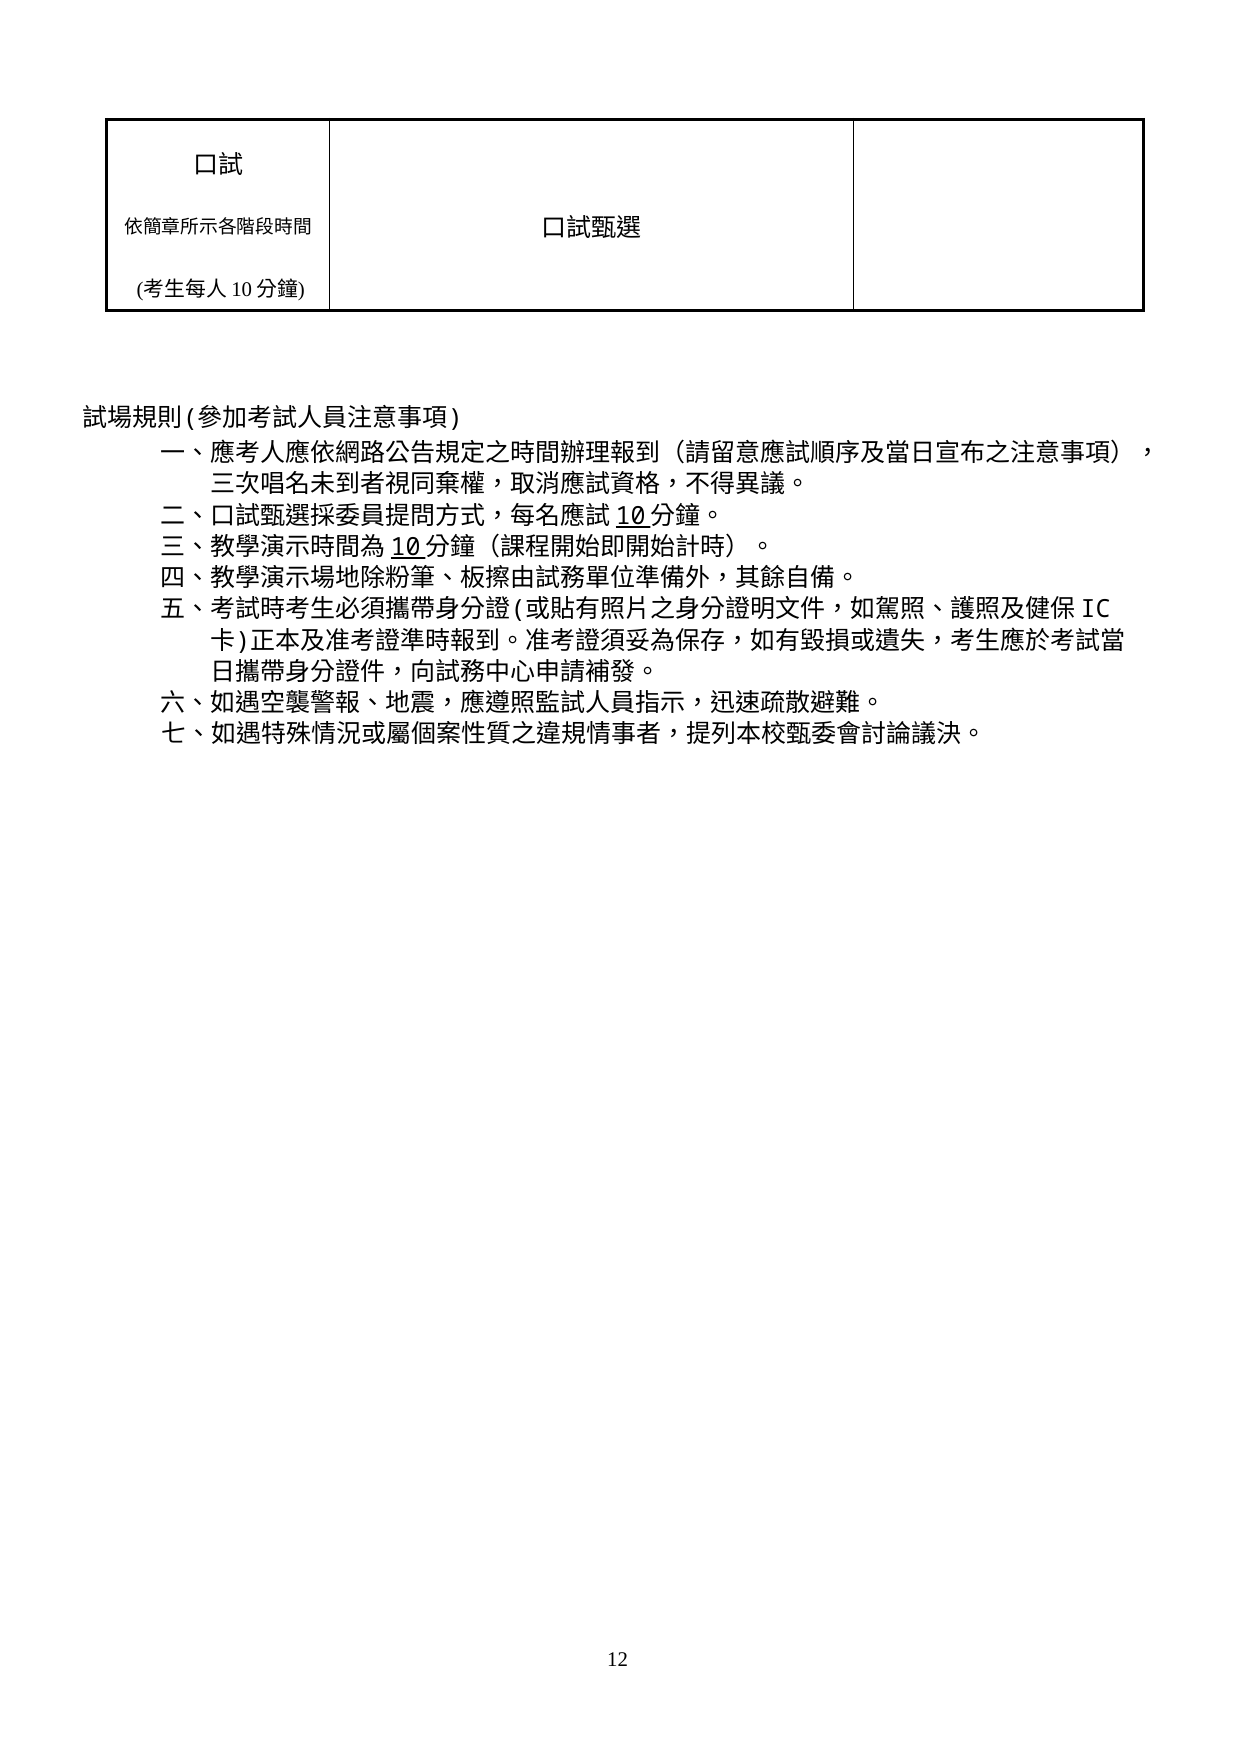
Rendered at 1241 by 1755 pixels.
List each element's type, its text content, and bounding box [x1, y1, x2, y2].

text 七、如遇特殊情況或屬個案性質之違規情事者，提列本校甄委會討論議決。 [161, 718, 1166, 749]
text 四、教學演示場地除粉筆、板擦由試務單位準備外，其餘自備。 [160, 562, 1140, 593]
table_cell 口試 依簡章所示各階段時間 (考生每人10分鐘) [108, 121, 329, 308]
text 六、如遇空襲警報、地震，應遵照監試人員指示，迅速疏散避難。 [160, 687, 1152, 718]
text 二、口試甄選採委員提問方式，每名應試10分鐘。 [160, 499, 1140, 530]
text 一、應考人應依網路公告規定之時間辦理報到（請留意應試順序及當日宣布之注意事項），三次唱名未到者視同棄權，取消應試資格，不得異議。 [160, 437, 1140, 499]
text 五、考試時考生必須攜帶身分證(或貼有照片之身分證明文件，如駕照、護照及健保IC卡)正本及准考證準時報到。准考證須妥為保存，如有毀損或遺失，考生應於考試當日攜帶身分證件，向試務中心申請補發。 [160, 593, 1140, 687]
table_cell [854, 121, 1142, 308]
table_cell 口試甄選 [330, 121, 853, 308]
text 三、教學演示時間為10分鐘（課程開始即開始計時）。 [160, 530, 1140, 562]
text 試場規則(參加考試人員注意事項) [83, 374, 1152, 437]
